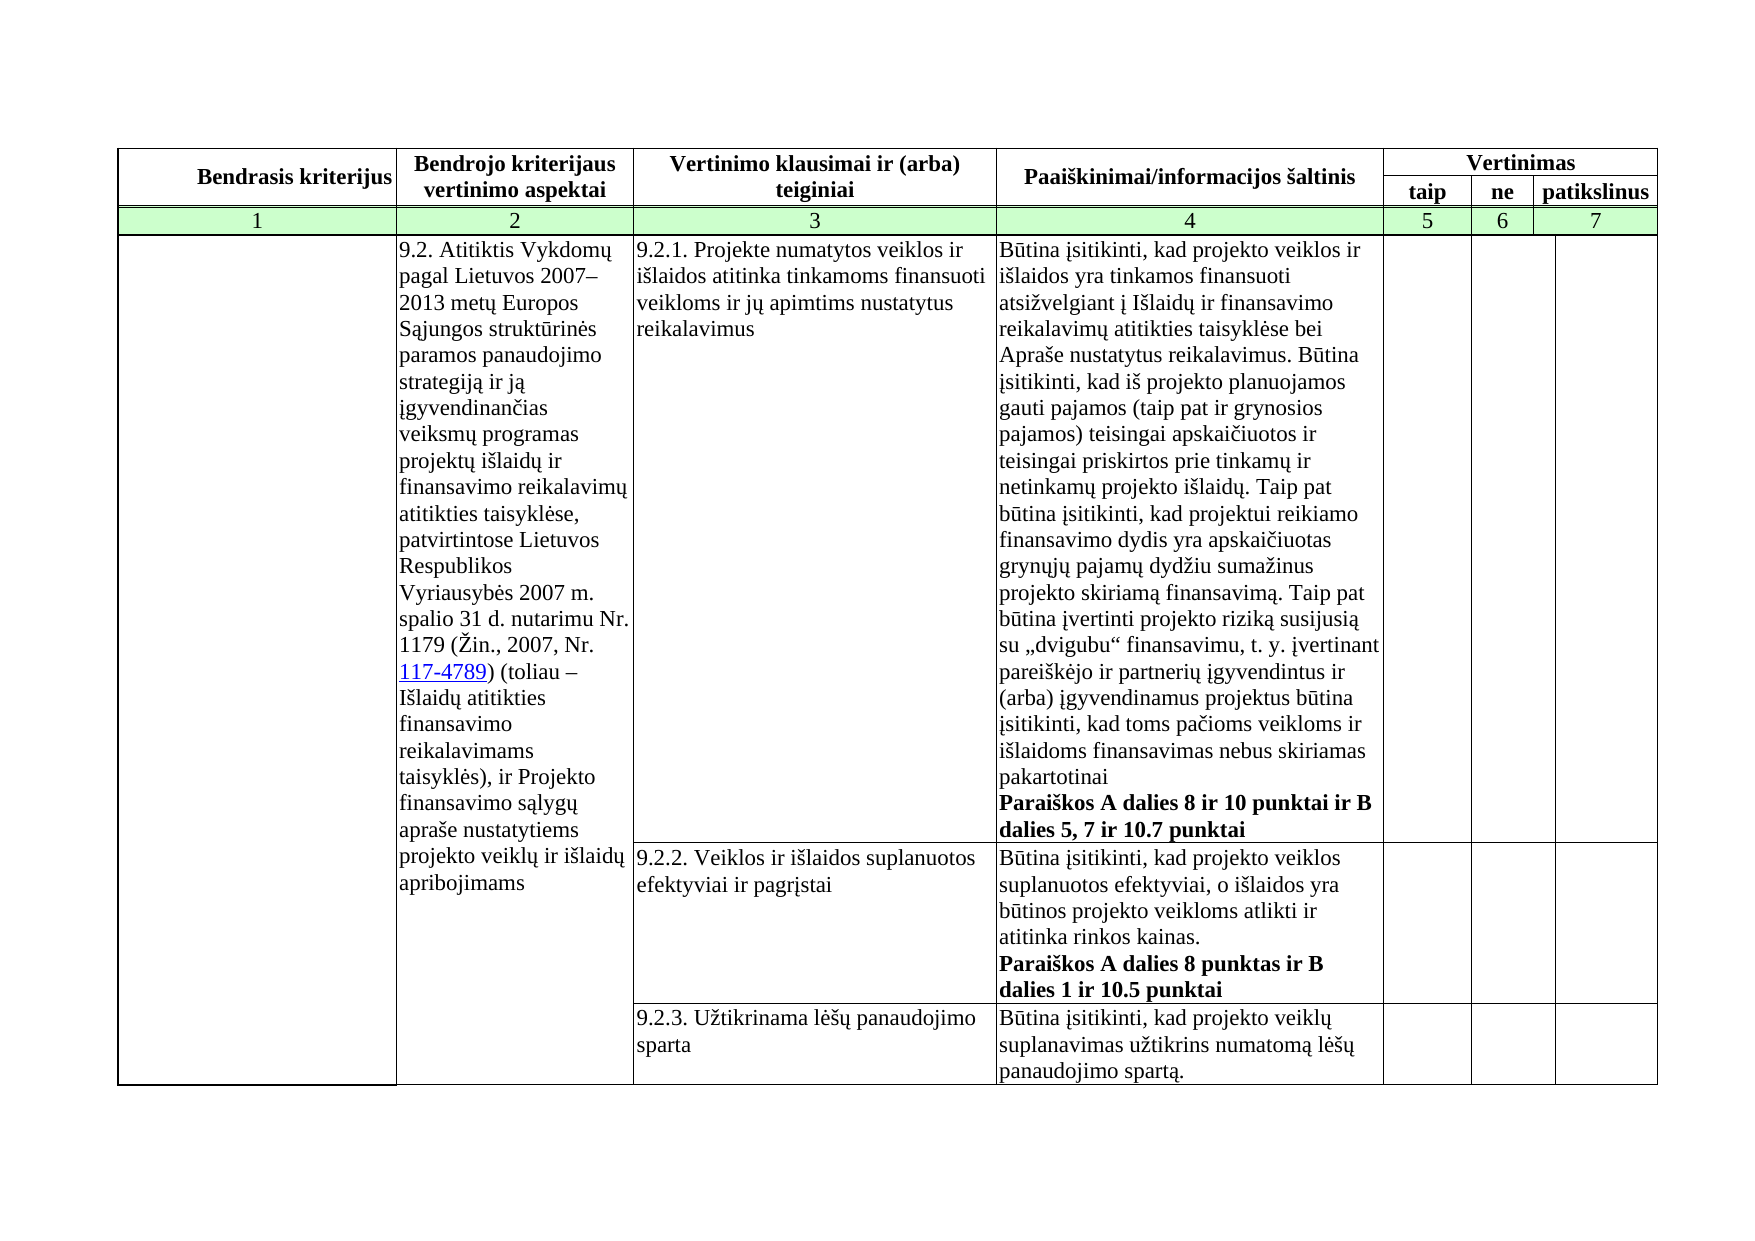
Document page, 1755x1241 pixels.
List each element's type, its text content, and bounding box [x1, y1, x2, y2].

table_cell ne [1472, 176, 1533, 204]
table_header Vertinimo klausimai ir (arba) teiginiai [634, 149, 996, 204]
table_cell 6 [1472, 208, 1533, 234]
table_cell 9.2.2. Veiklos ir išlaidos suplanuotos efektyviai ir pagrįstai [634, 843, 996, 1002]
table_cell 2 [397, 208, 633, 234]
table_cell [1556, 1004, 1657, 1083]
table_cell [1472, 843, 1555, 1002]
table_cell 9.2.3. Užtikrinama lėšų panaudojimo sparta [634, 1004, 996, 1083]
table_cell 9.2. Atitiktis Vykdomų pagal Lietuvos 2007–2013 metų Europos Sąjungos struktūrinės paramos panaudojimo strategiją ir ją įgyvendinančias veiksmų programas projektų išlaidų ir finansavimo reikalavimų atitikties taisyklėse, patvirtintose Lietuvos Respublikos Vyriausybės 2007 m. spalio 31 d. nutarimu Nr. 1179 (Žin., 2007, Nr. 117-4789) (toliau – Išlaidų atitikties finansavimo reikalavimams taisyklės), ir Projekto finansavimo sąlygų apraše nustatytiems projekto veiklų ir išlaidų apribojimams [397, 236, 633, 1083]
table_header Bendrojo kriterijaus vertinimo aspektai [397, 149, 633, 204]
table_cell 7 [1534, 208, 1657, 234]
table_header Paaiškinimai/informacijos šaltinis [997, 149, 1383, 204]
table_cell Būtina įsitikinti, kad projekto veiklos suplanuotos efektyviai, o išlaidos yra būtinos projekto veikloms atlikti ir atitinka rinkos kainas. Paraiškos A dalies 8 punktas ir B dalies 1 ir 10.5 punktai [997, 843, 1383, 1002]
table_cell [1556, 236, 1657, 842]
table_cell 9.2.1. Projekte numatytos veiklos ir išlaidos atitinka tinkamoms finansuoti veikloms ir jų apimtims nustatytus reikalavimus [634, 236, 996, 842]
table_cell [1384, 236, 1471, 842]
table_cell 4 [997, 208, 1383, 234]
table_cell 5 [1384, 208, 1471, 234]
table_header Bendrasis kriterijus [119, 149, 396, 204]
table_cell [1472, 236, 1555, 842]
table_cell patikslinus [1534, 176, 1657, 204]
table_cell [1556, 843, 1657, 1002]
table_cell Būtina įsitikinti, kad projekto veiklos ir išlaidos yra tinkamos finansuoti atsižvelgiant į Išlaidų ir finansavimo reikalavimų atitikties taisyklėse bei Apraše nustatytus reikalavimus. Būtina įsitikinti, kad iš projekto planuojamos gauti pajamos (taip pat ir grynosios pajamos) teisingai apskaičiuotos ir teisingai priskirtos prie tinkamų ir netinkamų projekto išlaidų. Taip pat būtina įsitikinti, kad projektui reikiamo finansavimo dydis yra apskaičiuotas grynųjų pajamų dydžiu sumažinus projekto skiriamą finansavimą. Taip pat būtina įvertinti projekto riziką susijusią su „dvigubu“ finansavimu, t. y. įvertinant pareiškėjo ir partnerių įgyvendintus ir (arba) įgyvendinamus projektus būtina įsitikinti, kad toms pačioms veikloms ir išlaidoms finansavimas nebus skiriamas pakartotinai Paraiškos A dalies 8 ir 10 punktai ir B dalies 5, 7 ir 10.7 punktai [997, 236, 1383, 842]
table_cell taip [1384, 176, 1471, 204]
table_cell [1384, 1004, 1471, 1083]
table_header Vertinimas [1384, 149, 1657, 175]
table_cell Būtina įsitikinti, kad projekto veiklų suplanavimas užtikrins numatomą lėšų panaudojimo spartą. [997, 1004, 1383, 1083]
table_cell [1472, 1004, 1555, 1083]
table_cell [1384, 843, 1471, 1002]
table_cell [119, 236, 396, 1083]
table_cell 1 [119, 208, 396, 234]
table_cell 3 [634, 208, 996, 234]
